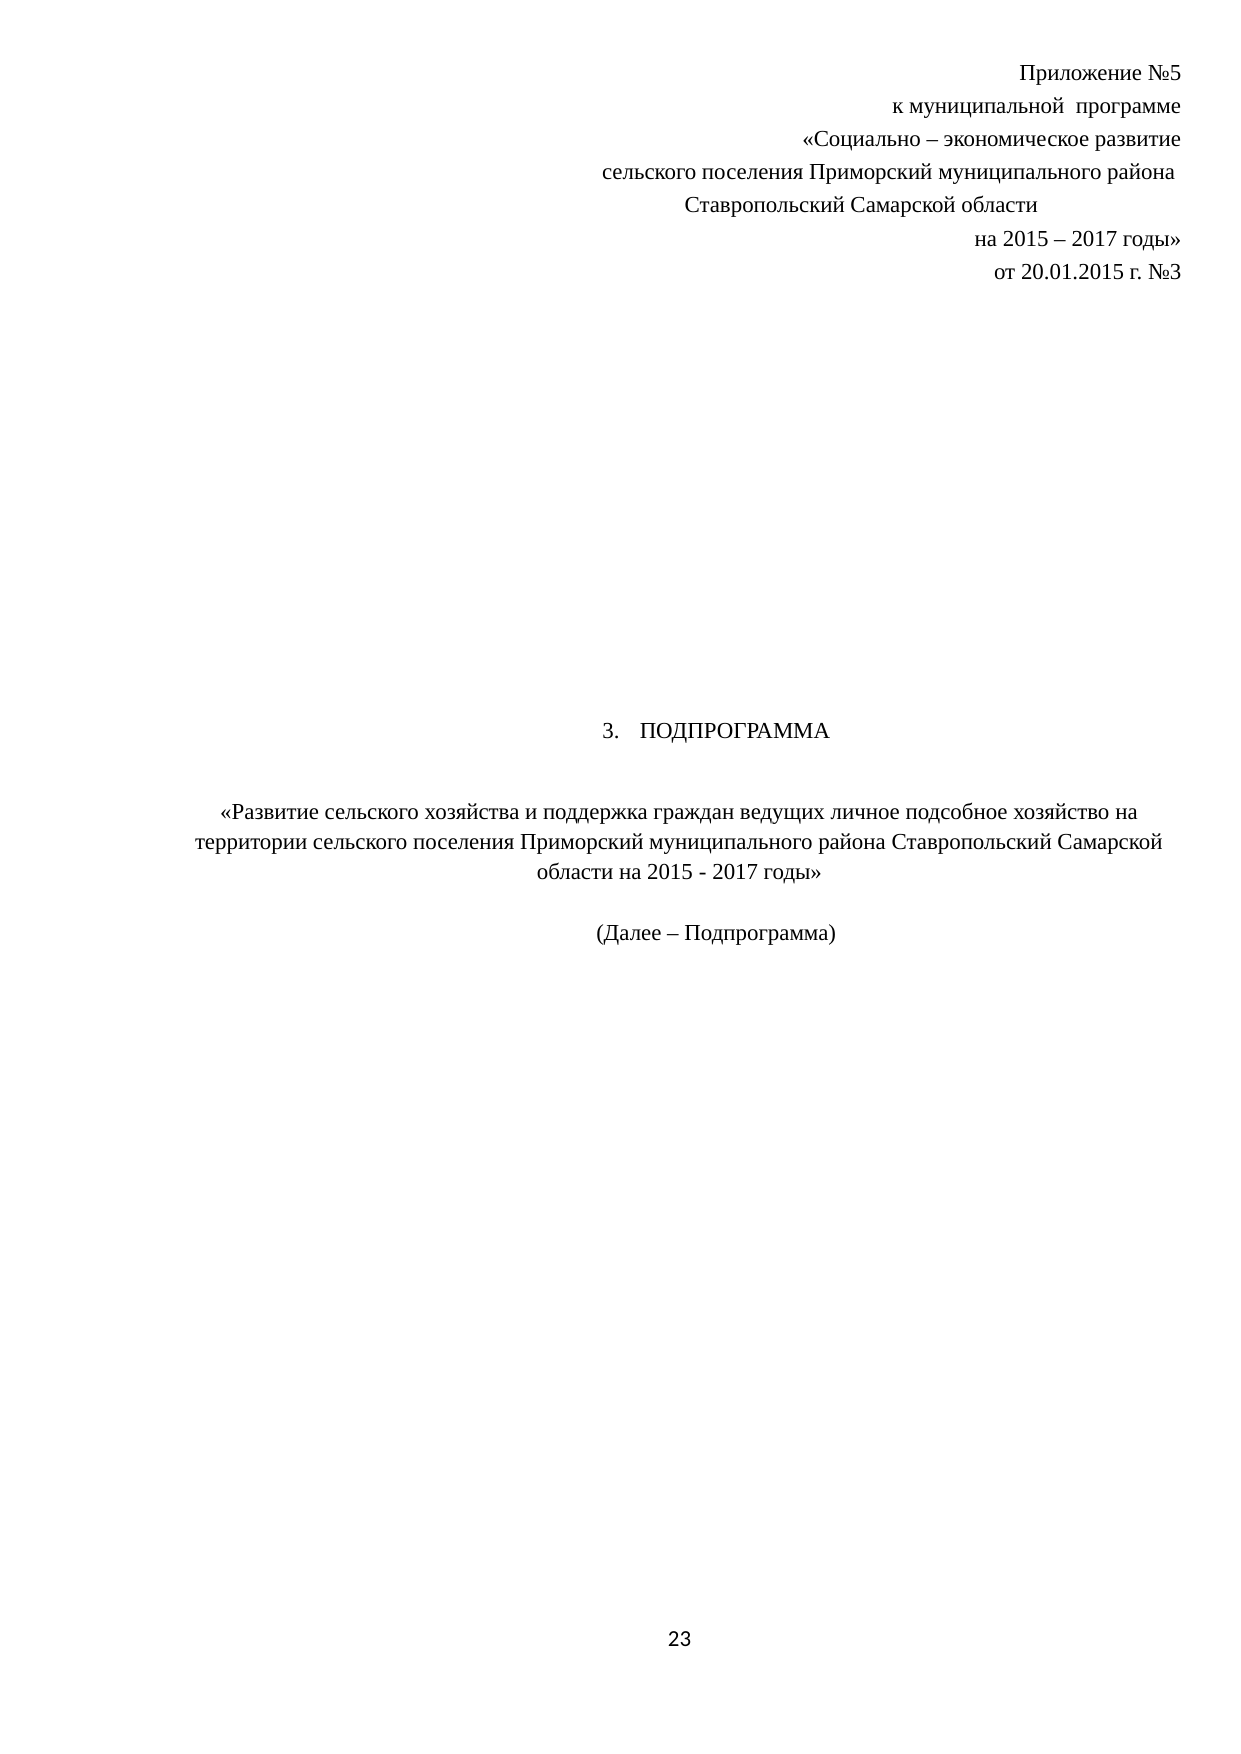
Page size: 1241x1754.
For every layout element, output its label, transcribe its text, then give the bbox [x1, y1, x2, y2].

text сельского поселения Приморский муниципального района [177, 158, 1181, 185]
text (Далее – Подпрограмма) [177, 919, 1181, 945]
text «Социально – экономическое развитие [177, 125, 1181, 152]
list ПОДПРОГРАММА [251, 717, 1181, 743]
text Приложение №5 [177, 59, 1181, 85]
text к муниципальной программе [177, 92, 1181, 118]
text Ставропольский Самарской области [177, 192, 1181, 218]
text на 2015 – 2017 годы» [177, 225, 1181, 251]
text «Развитие сельского хозяйства и поддержка граждан ведущих личное подсобное хозяйство на территории сельского поселения Приморский муниципального района Ставропольский Самарской области на 2015 - 2017 годы» [177, 798, 1181, 885]
text от 20.01.2015 г. №3 [827, 258, 1181, 284]
